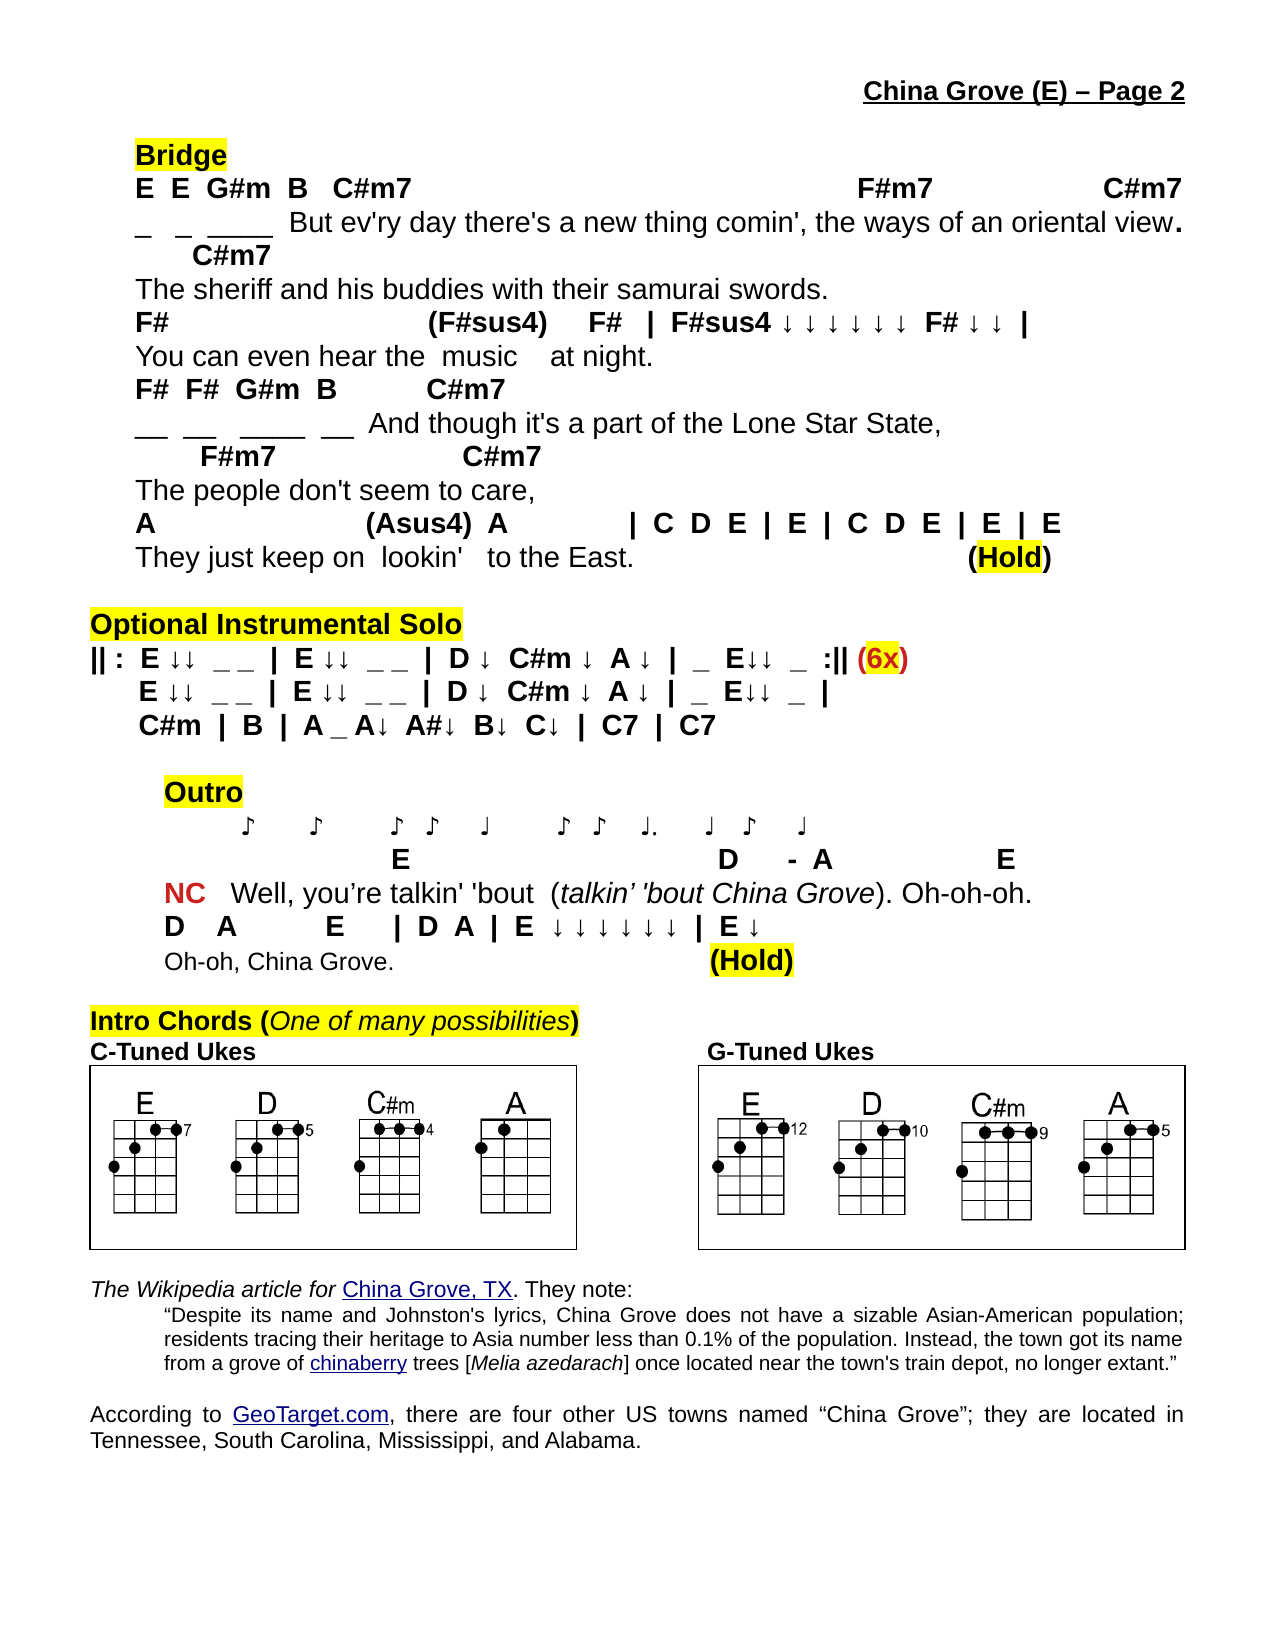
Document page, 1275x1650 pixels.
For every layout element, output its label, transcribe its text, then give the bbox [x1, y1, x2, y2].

text The sheriff and his buddies with their samurai swords. [135, 272, 1185, 305]
text China Grove (E) – Page 2 [90, 75, 1185, 106]
text F#m7 C#m7 [135, 439, 1185, 473]
text Intro Chords (One of many possibilities) [90, 1005, 1185, 1037]
table_header [699, 1066, 820, 1249]
text || : E ↓↓ _ _ | E ↓↓ _ _ | D ↓ C#m ↓ A ↓ | _ E↓↓ _ :|| (6x) E ↓↓ _ _ | E ↓↓ _ _ | D ↓ C#m ↓ A ↓ | _ E↓↓ _ | C#m | B | A _ A↓ A#↓ B↓ C↓ | C7 | C7 [90, 641, 1185, 741]
text _ _ ____ But ev'ry day there's a new thing comin', the ways of an oriental view. [135, 204, 1185, 238]
picture [943, 1072, 1062, 1239]
text They just keep on lookin' to the East. (Hold) [135, 540, 1185, 573]
table_header [577, 1065, 698, 1249]
picture [343, 1072, 445, 1231]
text You can even hear the music at night. [135, 339, 1185, 372]
table_header [1063, 1066, 1184, 1249]
picture [1065, 1072, 1184, 1232]
text F# (F#sus4) F# | F#sus4 ↓ ↓ ↓ ↓ ↓ ↓ F# ↓ ↓ | [135, 305, 1185, 339]
table_header [820, 1066, 942, 1249]
text ♪ ♪ ♪ ♪ ♩ ♪ ♪ ♩. ♩ ♪ ♩ [164, 808, 1185, 842]
text “Despite its name and Johnston's lyrics, China Grove does not have a sizable Asian-American population; residents tracing their heritage to Asia number less than 0.1% of the population. Instead, the town got its name from a grove of chinaberry trees [Melia azedarach] once located near the town's train depot, no longer extant.” [164, 1303, 1185, 1374]
text The Wikipedia article for China Grove, TX. They note: [90, 1276, 1185, 1303]
text A (Asus4) A | C D E | E | C D E | E | E [135, 506, 1185, 540]
text C-Tuned Ukes G-Tuned Ukes [90, 1037, 1185, 1065]
text Oh-oh, China Grove. (Hold) [164, 943, 1185, 977]
text C#m7 [135, 238, 1185, 272]
table_header [333, 1066, 455, 1249]
text __ __ ____ __ And though it's a part of the Lone Star State, [135, 406, 1185, 439]
text NC Well, you’re talkin' 'bout (talkin’ 'bout China Grove). Oh-oh-oh. [164, 876, 1185, 909]
picture [462, 1072, 569, 1231]
table_header [942, 1066, 1063, 1249]
picture [219, 1072, 326, 1231]
table_header [455, 1066, 576, 1249]
text The people don't seem to care, [135, 473, 1185, 506]
table_header [212, 1066, 333, 1249]
text D A E | D A | E ↓ ↓ ↓ ↓ ↓ ↓ | E ↓ [164, 909, 1185, 943]
text E D - A E [164, 842, 1185, 876]
picture [821, 1072, 940, 1233]
text E E G#m B C#m7 F#m7 C#m7 [135, 171, 1185, 204]
text Outro [164, 775, 1185, 808]
text According to GeoTarget.com, there are four other US towns named “China Grove”; they are located in Tennessee, South Carolina, Mississippi, and Alabama. [90, 1401, 1185, 1453]
text F# F# G#m B C#m7 [135, 372, 1185, 406]
table_header [91, 1066, 212, 1249]
picture [700, 1072, 819, 1233]
picture [97, 1072, 204, 1231]
text Optional Instrumental Solo [90, 607, 1185, 641]
text Bridge [135, 137, 1185, 171]
